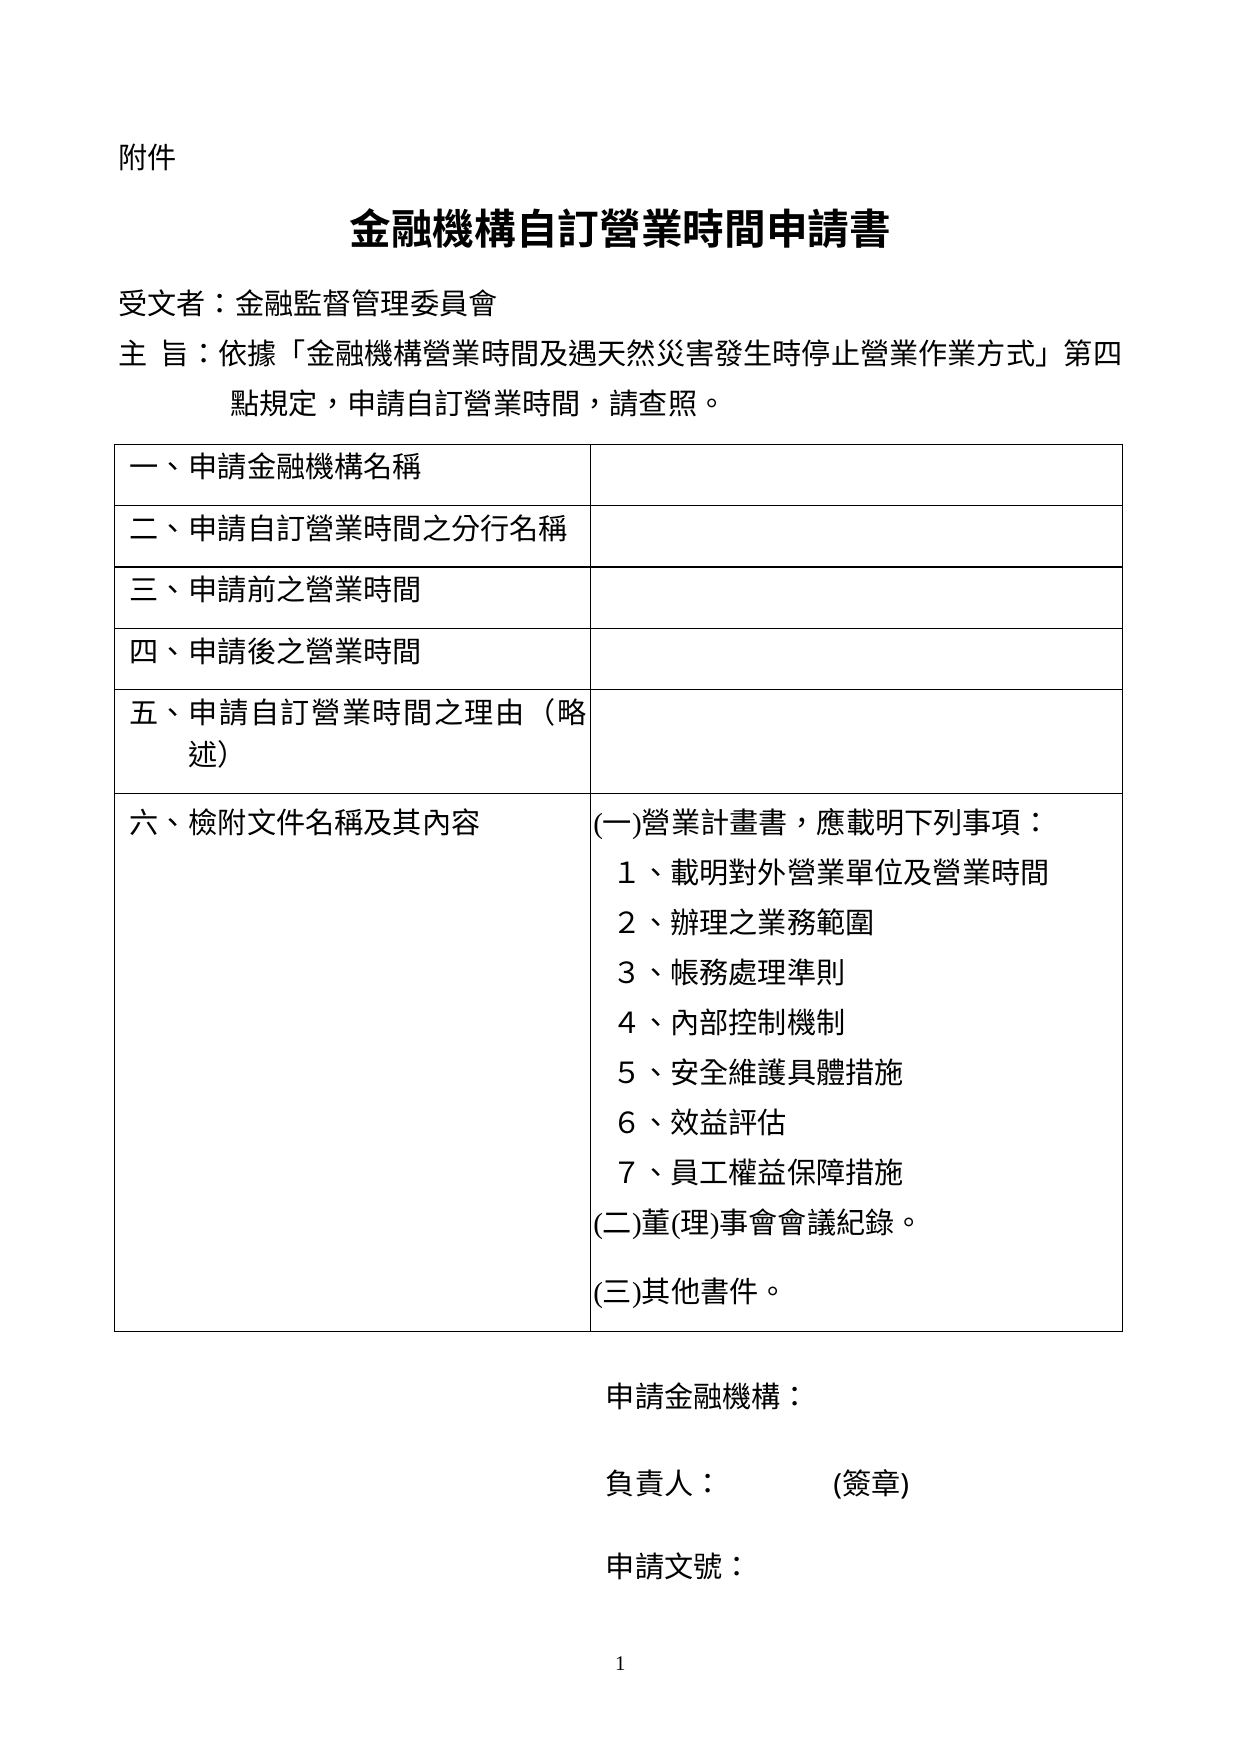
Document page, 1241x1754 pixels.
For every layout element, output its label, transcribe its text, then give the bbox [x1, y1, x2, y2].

text 申請文號： [118, 1519, 1122, 1586]
text 主 旨：依據「金融機構營業時間及遇天然災害發生時停止營業作業方式」第四點規定，申請自訂營業時間，請查照。 [118, 325, 1122, 425]
table_cell 檢附文件名稱及其內容 [115, 794, 590, 1331]
table_cell [591, 506, 1122, 566]
table_cell 營業計畫書，應載明下列事項： 載明對外營業單位及營業時間 辦理之業務範圍 帳務處理準則 內部控制機制 安全維護具體措施 效益評估 員工權益保障措施 董(理)事會會議紀錄。 其他書件。 [591, 794, 1122, 1331]
table_cell 申請自訂營業時間之分行名稱 [115, 506, 590, 566]
table_cell 申請前之營業時間 [115, 568, 590, 628]
text 負責人： (簽章) [118, 1444, 1122, 1519]
text 金融機構自訂營業時間申請書 [118, 196, 1122, 256]
text 附件 [118, 127, 1122, 177]
table_cell [591, 690, 1122, 792]
text 受文者：金融監督管理委員會 [118, 275, 1122, 325]
table_cell [591, 629, 1122, 689]
table_header 申請金融機構名稱 [115, 445, 590, 505]
text 申請金融機構： [118, 1357, 1122, 1432]
table_header [591, 445, 1122, 505]
table_cell [591, 568, 1122, 628]
table_cell 申請後之營業時間 [115, 629, 590, 689]
table_cell 申請自訂營業時間之理由（略述） [115, 690, 590, 792]
